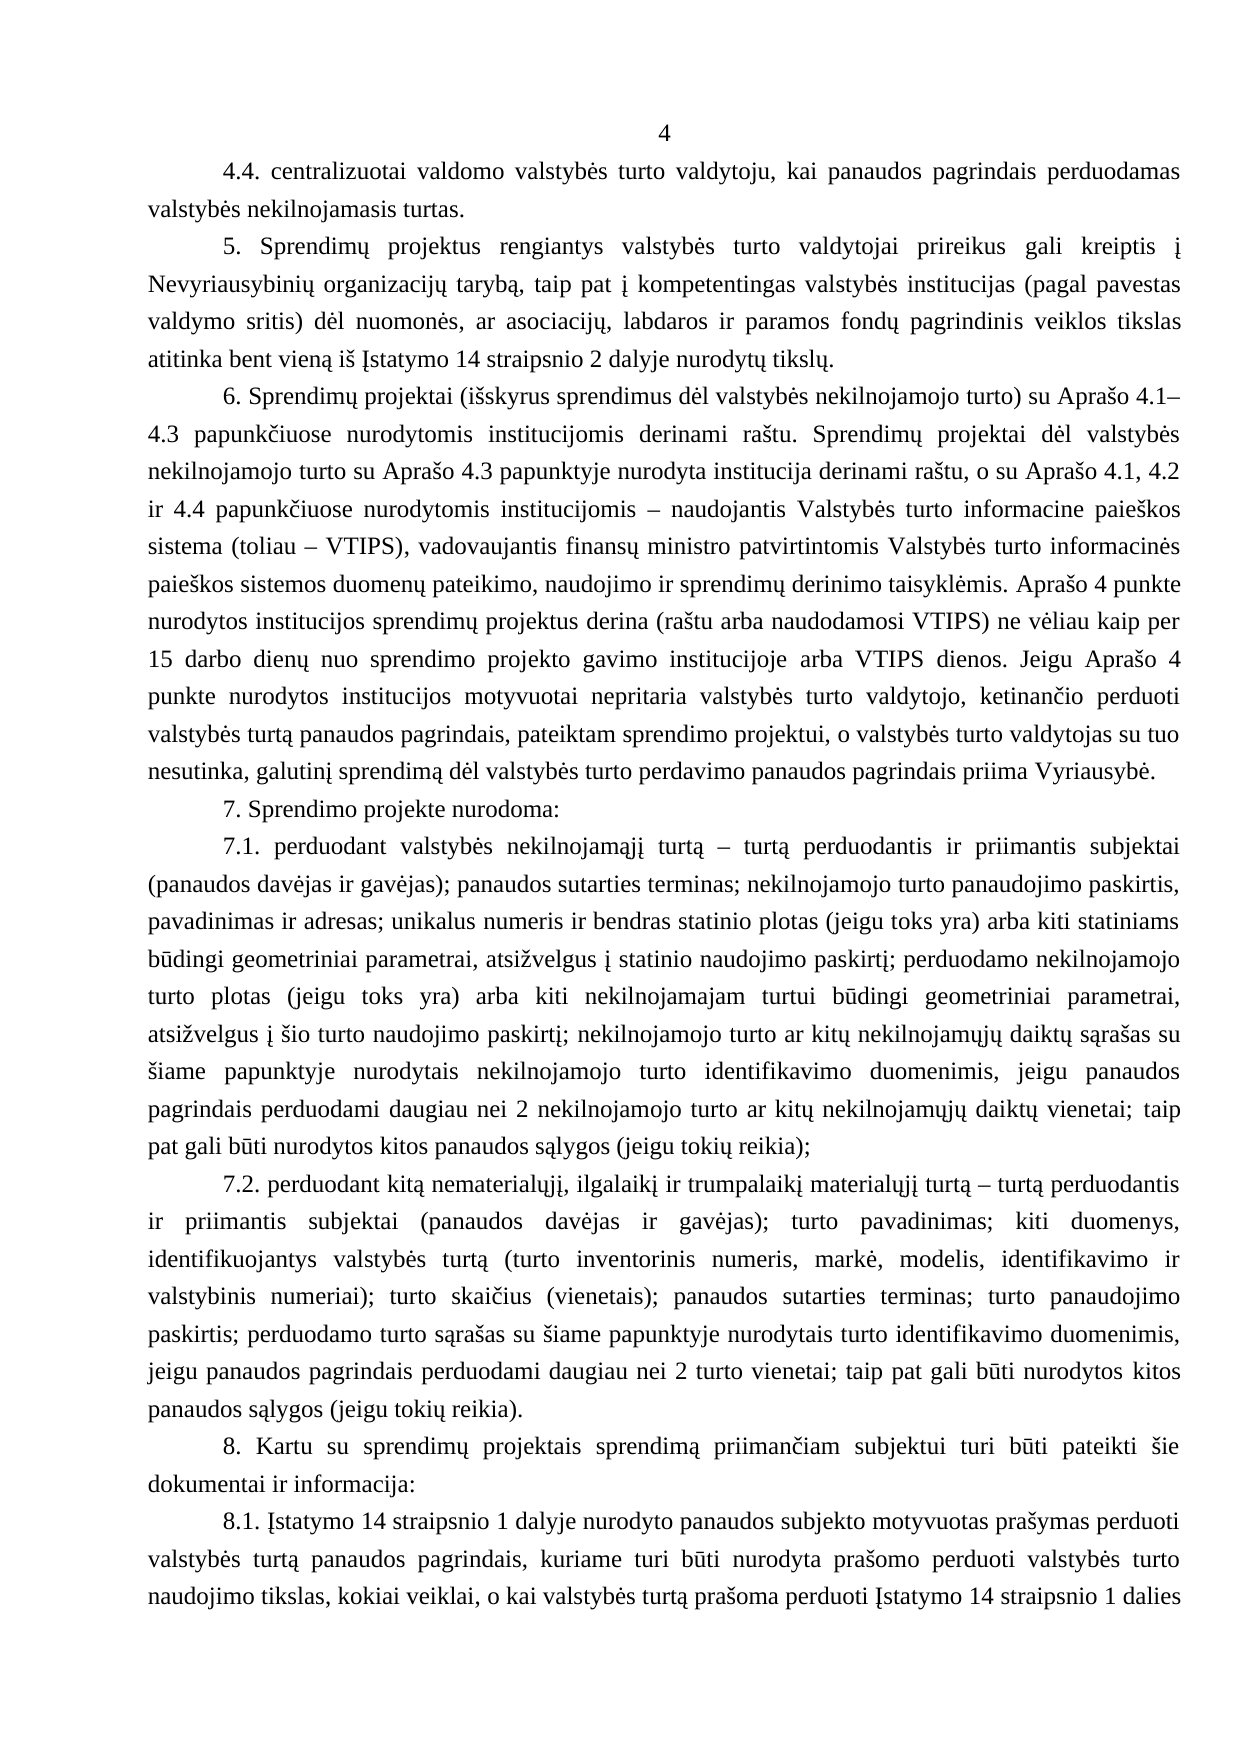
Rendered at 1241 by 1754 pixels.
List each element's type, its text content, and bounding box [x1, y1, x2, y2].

text 8.1. Įstatymo 14 straipsnio 1 dalyje nurodyto panaudos subjekto motyvuotas prašymas perduoti valstybės turtą panaudos pagrindais, kuriame turi būti nurodyta prašomo perduoti valstybės turto naudojimo tikslas, kokiai veiklai, o kai valstybės turtą prašoma perduoti Įstatymo 14 straipsnio 1 dalies [148, 1498, 1181, 1610]
text 6. Sprendimų projektai (išskyrus sprendimus dėl valstybės nekilnojamojo turto) su Aprašo 4.1–4.3 papunkčiuose nurodytomis institucijomis derinami raštu. Sprendimų projektai dėl valstybės nekilnojamojo turto su Aprašo 4.3 papunktyje nurodyta institucija derinami raštu, o su Aprašo 4.1, 4.2 ir 4.4 papunkčiuose nurodytomis institucijomis – naudojantis Valstybės turto informacine paieškos sistema (toliau – VTIPS), vadovaujantis finansų ministro patvirtintomis Valstybės turto informacinės paieškos sistemos duomenų pateikimo, naudojimo ir sprendimų derinimo taisyklėmis. Aprašo 4 punkte nurodytos institucijos sprendimų projektus derina (raštu arba naudodamosi VTIPS) ne vėliau kaip per 15 darbo dienų nuo sprendimo projekto gavimo institucijoje arba VTIPS dienos. Jeigu Aprašo 4 punkte nurodytos institucijos motyvuotai nepritaria valstybės turto valdytojo, ketinančio perduoti valstybės turtą panaudos pagrindais, pateiktam sprendimo projektui, o valstybės turto valdytojas su tuo nesutinka, galutinį sprendimą dėl valstybės turto perdavimo panaudos pagrindais priima Vyriausybė. [148, 373, 1181, 785]
text 8. Kartu su sprendimų projektais sprendimą priimančiam subjektui turi būti pateikti šie dokumentai ir informacija: [148, 1423, 1181, 1498]
text 7.1. perduodant valstybės nekilnojamąjį turtą – turtą perduodantis ir priimantis subjektai (panaudos davėjas ir gavėjas); panaudos sutarties terminas; nekilnojamojo turto panaudojimo paskirtis, pavadinimas ir adresas; unikalus numeris ir bendras statinio plotas (jeigu toks yra) arba kiti statiniams būdingi geometriniai parametrai, atsižvelgus į statinio naudojimo paskirtį; perduodamo nekilnojamojo turto plotas (jeigu toks yra) arba kiti nekilnojamajam turtui būdingi geometriniai parametrai, atsižvelgus į šio turto naudojimo paskirtį; nekilnojamojo turto ar kitų nekilnojamųjų daiktų sąrašas su šiame papunktyje nurodytais nekilnojamojo turto identifikavimo duomenimis, jeigu panaudos pagrindais perduodami daugiau nei 2 nekilnojamojo turto ar kitų nekilnojamųjų daiktų vienetai; taip pat gali būti nurodytos kitos panaudos sąlygos (jeigu tokių reikia); [148, 823, 1181, 1160]
text 5. Sprendimų projektus rengiantys valstybės turto valdytojai prireikus gali kreiptis į Nevyriausybinių organizacijų tarybą, taip pat į kompetentingas valstybės institucijas (pagal pavestas valdymo sritis) dėl nuomonės, ar asociacijų, labdaros ir paramos fondų pagrindinis veiklos tikslas atitinka bent vieną iš Įstatymo 14 straipsnio 2 dalyje nurodytų tikslų. [148, 223, 1181, 373]
text 7. Sprendimo projekte nurodoma: [148, 785, 1181, 823]
text 7.2. perduodant kitą nematerialųjį, ilgalaikį ir trumpalaikį materialųjį turtą – turtą perduodantis ir priimantis subjektai (panaudos davėjas ir gavėjas); turto pavadinimas; kiti duomenys, identifikuojantys valstybės turtą (turto inventorinis numeris, markė, modelis, identifikavimo ir valstybinis numeriai); turto skaičius (vienetais); panaudos sutarties terminas; turto panaudojimo paskirtis; perduodamo turto sąrašas su šiame papunktyje nurodytais turto identifikavimo duomenimis, jeigu panaudos pagrindais perduodami daugiau nei 2 turto vienetai; taip pat gali būti nurodytos kitos panaudos sąlygos (jeigu tokių reikia). [148, 1160, 1181, 1423]
text 4.4. centralizuotai valdomo valstybės turto valdytoju, kai panaudos pagrindais perduodamas valstybės nekilnojamasis turtas. [148, 148, 1181, 223]
